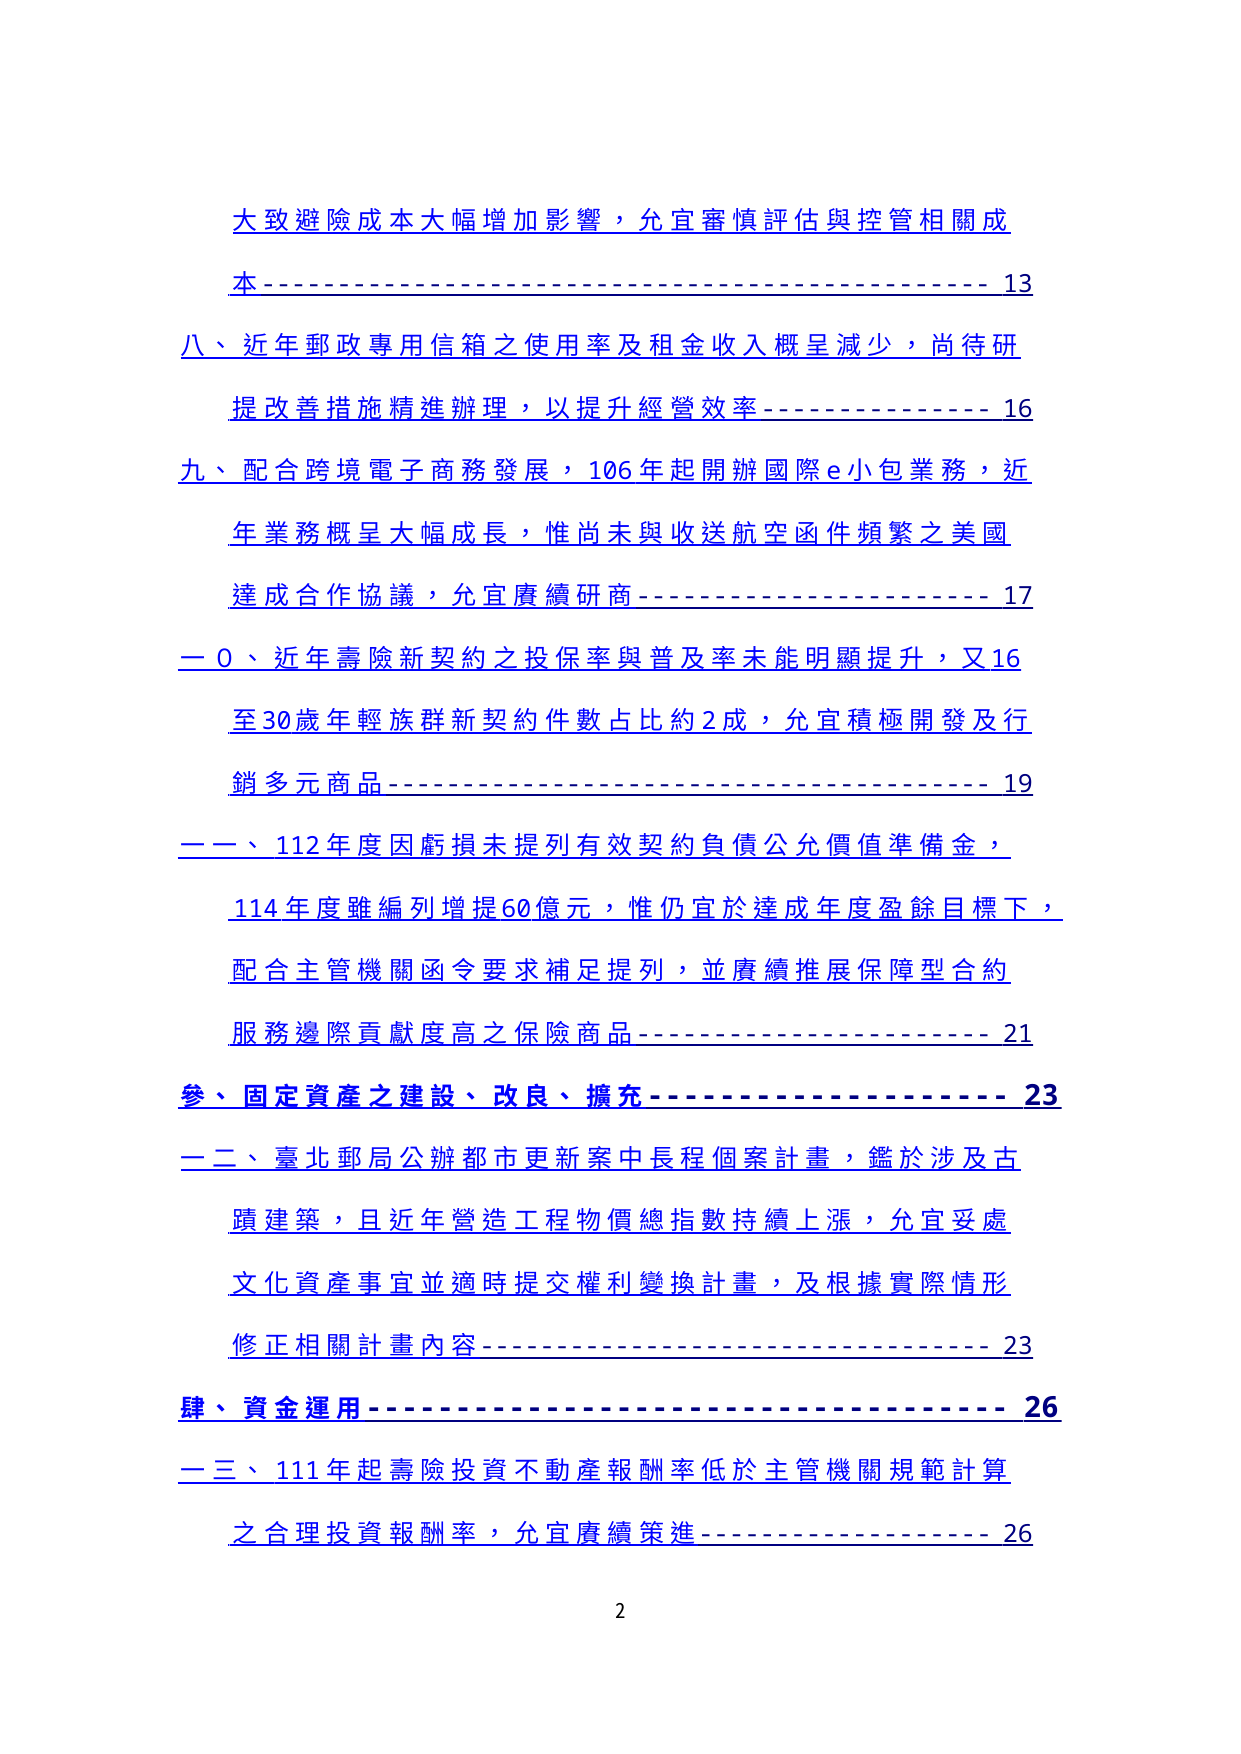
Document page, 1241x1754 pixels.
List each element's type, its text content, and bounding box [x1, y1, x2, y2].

text 九、配合跨境電子商務發展，106年起開辦國際e小包業務，近年業務概呈大幅成長，惟尚未與收送航空函件頻繁之美國達成合作協議，允宜賡續研商 17 [177, 427, 1033, 615]
text 一０、近年壽險新契約之投保率與普及率未能明顯提升，又16至30歲年輕族群新契約件數占比約2成，允宜積極開發及行銷多元商品 19 [177, 615, 1033, 802]
text 一三、111年起壽險投資不動產報酬率低於主管機關規範計算之合理投資報酬率，允宜賡續策進 26 [177, 1427, 1033, 1552]
text 肆、資金運用 26 [177, 1365, 1063, 1427]
text 大致避險成本大幅增加影響，允宜審慎評估與控管相關成本 13 [177, 177, 1033, 302]
text 一一、112年度因虧損未提列有效契約負債公允價值準備金，114年度雖編列增提60億元，惟仍宜於達成年度盈餘目標下，配合主管機關函令要求補足提列，並賡續推展保障型合約服務邊際貢獻度高之保險商品 21 [177, 802, 1033, 1052]
text 參、固定資產之建設、改良、擴充 23 [177, 1052, 1063, 1115]
text 八、近年郵政專用信箱之使用率及租金收入概呈減少，尚待研提改善措施精進辦理，以提升經營效率 16 [177, 302, 1033, 427]
text 一二、臺北郵局公辦都市更新案中長程個案計畫，鑑於涉及古蹟建築，且近年營造工程物價總指數持續上漲，允宜妥處文化資產事宜並適時提交權利變換計畫，及根據實際情形修正相關計畫內容 23 [177, 1115, 1033, 1365]
